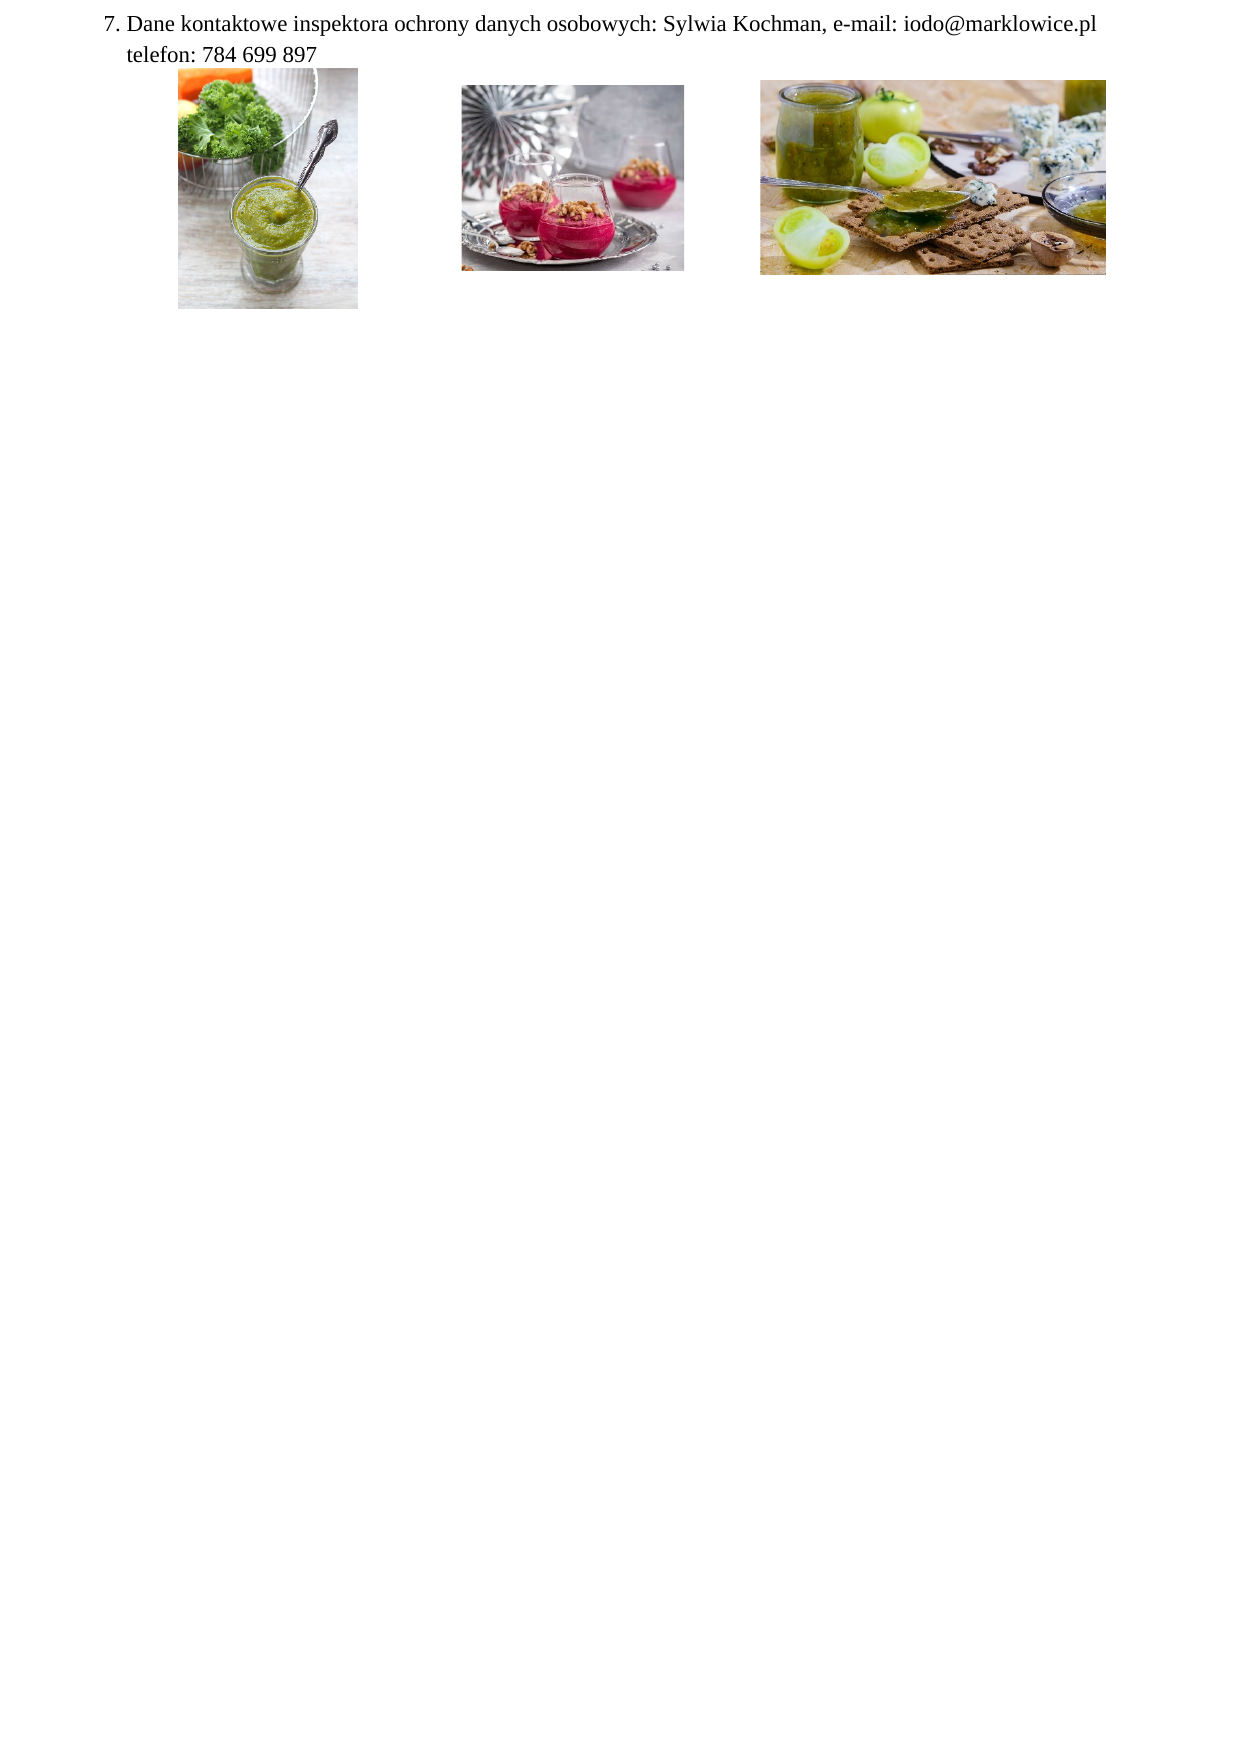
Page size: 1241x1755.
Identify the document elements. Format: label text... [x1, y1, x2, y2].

list Dane kontaktowe inspektora ochrony danych osobowych: Sylwia Kochman, e-mail: iodo@marklowice.pl telefon: 784 699 897 [103, 10, 1137, 67]
